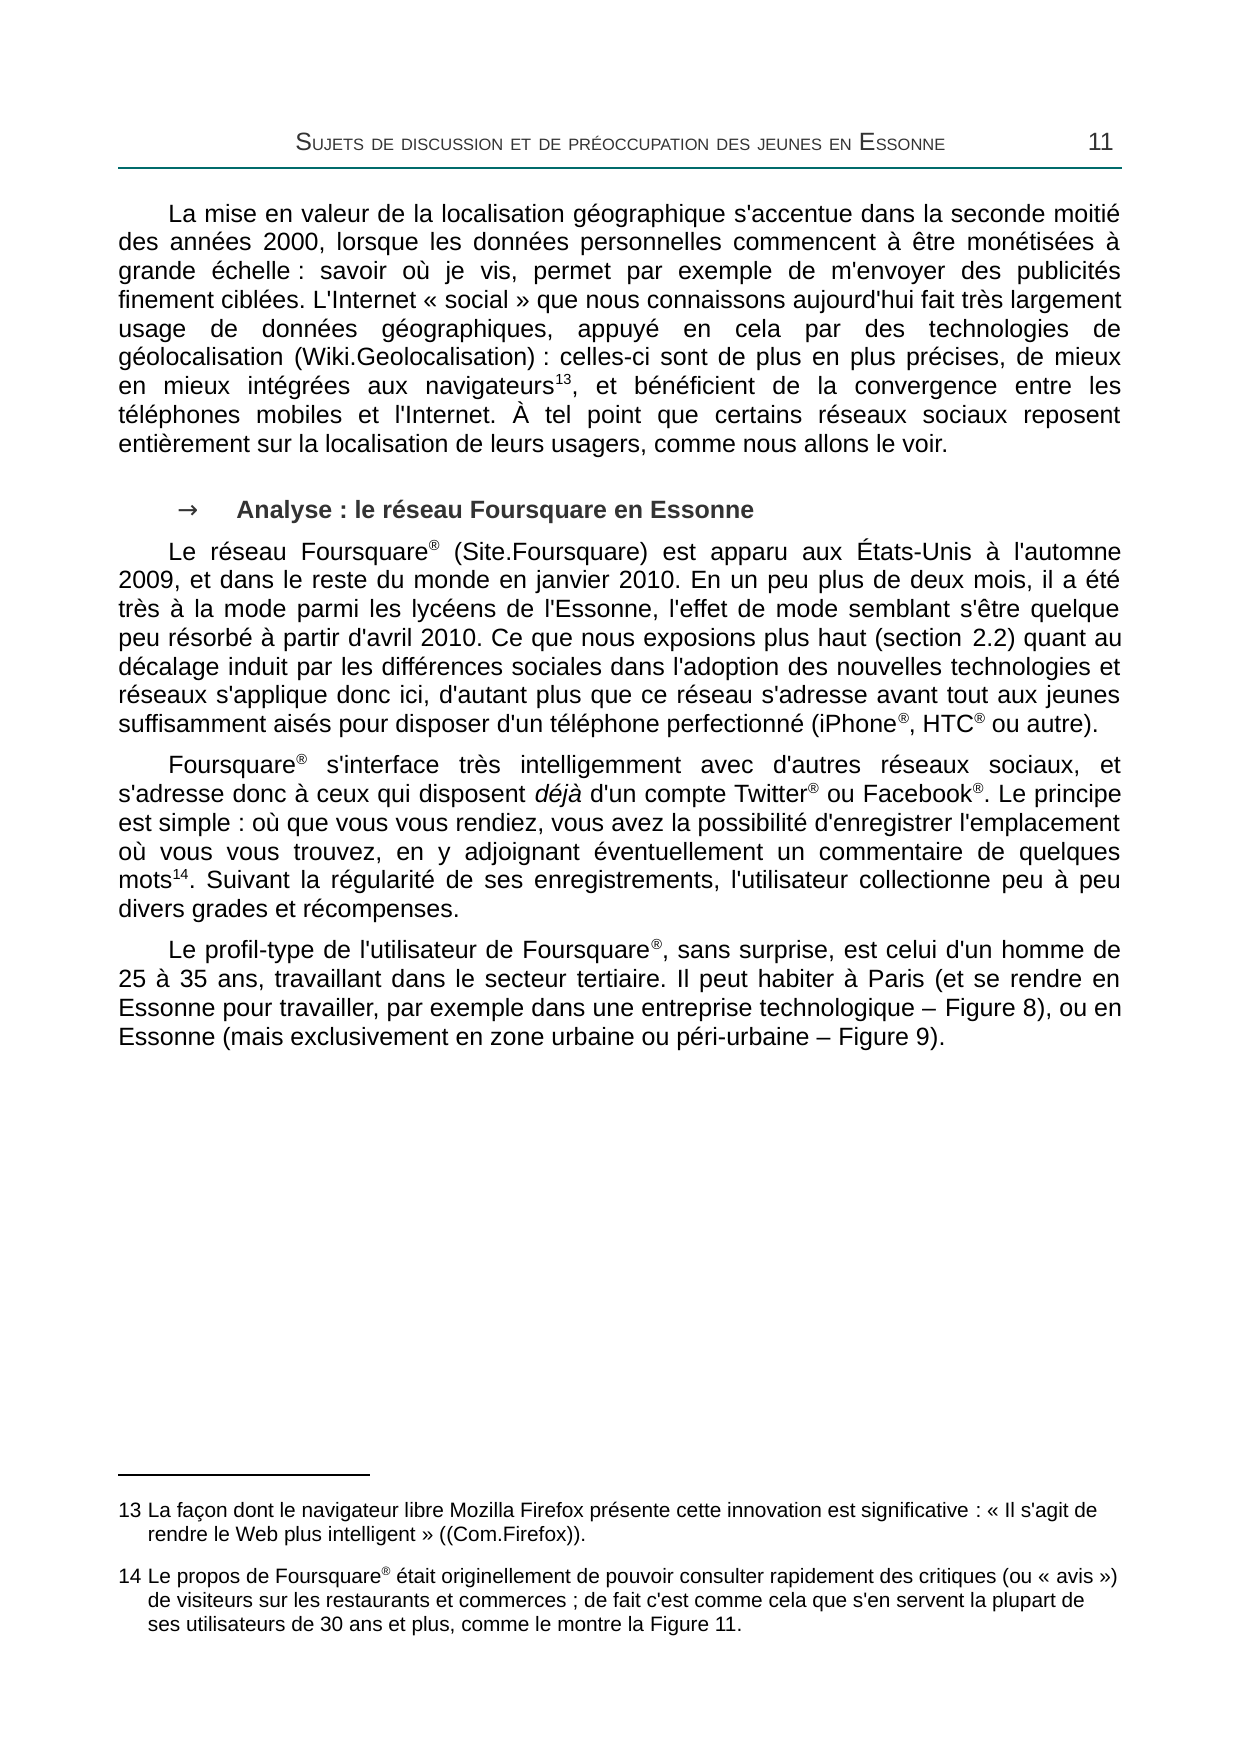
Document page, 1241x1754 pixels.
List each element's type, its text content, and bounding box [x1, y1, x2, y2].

text Foursquare® s'interface très intelligemment avec d'autres réseaux sociaux, et s'adresse donc à ceux qui disposent déjà d'un compte Twitter® ou Facebook®. Le principe est simple : où que vous vous rendiez, vous avez la possibilité d'enregistrer l'emplacement où vous vous trouvez, en y adjoignant éventuellement un commentaire de quelques mots. Suivant la régularité de ses enregistrements, l'utilisateur collectionne peu à peu divers grades et récompenses. [118, 751, 1122, 923]
text La façon dont le navigateur libre Mozilla Firefox présente cette innovation est significative : « Il s'agit de rendre le Web plus intelligent » ((Com.Firefox)). [118, 1498, 1122, 1546]
text Le profil-type de l'utilisateur de Foursquare®, sans surprise, est celui d'un homme de 25 à 35 ans, travaillant dans le secteur tertiaire. Il peut habiter à Paris (et se rendre en Essonne pour travailler, par exemple dans une entreprise technologique – Figure 8), ou en Essonne (mais exclusivement en zone urbaine ou péri-urbaine – Figure 9). [118, 936, 1122, 1051]
text Le propos de Foursquare® était originellement de pouvoir consulter rapidement des critiques (ou « avis ») de visiteurs sur les restaurants et commerces ; de fait c'est comme cela que s'en servent la plupart de ses utilisateurs de 30 ans et plus, comme le montre la Figure 11. [118, 1564, 1122, 1636]
text La mise en valeur de la localisation géographique s'accentue dans la seconde moitié des années 2000, lorsque les données personnelles commencent à être monétisées à grande échelle : savoir où je vis, permet par exemple de m'envoyer des publicités finement ciblées. L'Internet « social » que nous connaissons aujourd'hui fait très largement usage de données géographiques, appuyé en cela par des technologies de géolocalisation (Wiki.Geolocalisation) : celles-ci sont de plus en plus précises, de mieux en mieux intégrées aux navigateurs, et bénéficient de la convergence entre les téléphones mobiles et l'Internet. À tel point que certains réseaux sociaux reposent entièrement sur la localisation de leurs usagers, comme nous allons le voir. [118, 199, 1122, 457]
text Le réseau Foursquare® (Site.Foursquare) est apparu aux États-Unis à l'automne 2009, et dans le reste du monde en janvier 2010. En un peu plus de deux mois, il a été très à la mode parmi les lycéens de l'Essonne, l'effet de mode semblant s'être quelque peu résorbé à partir d'avril 2010. Ce que nous exposions plus haut (section 2.2.) quant au décalage induit par les différences sociales dans l'adoption des nouvelles technologies et réseaux s'applique donc ici, d'autant plus que ce réseau s'adresse avant tout aux jeunes suffisamment aisés pour disposer d'un téléphone perfectionné (iPhone®, HTC® ou autre). [118, 537, 1122, 738]
subtitle Analyse : le réseau Foursquare en Essonne [177, 495, 1122, 524]
